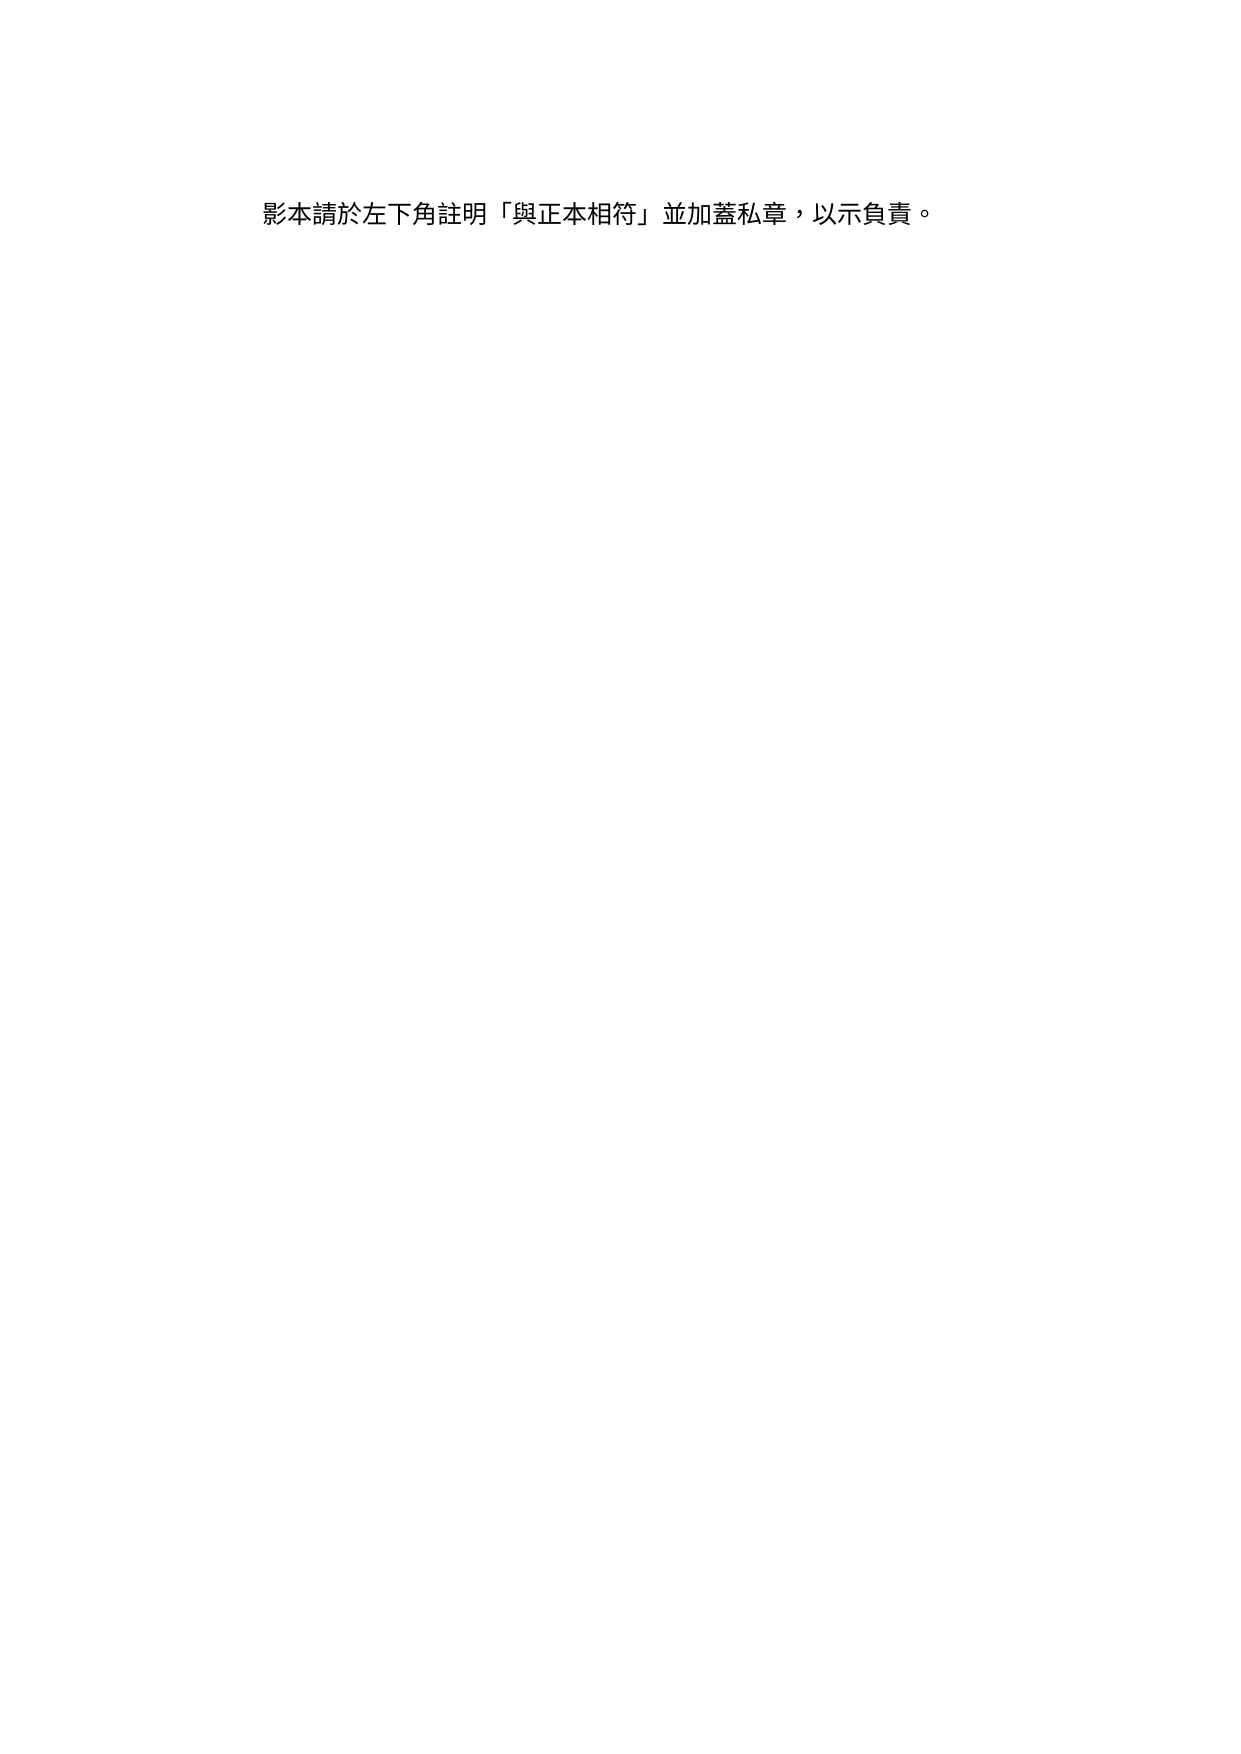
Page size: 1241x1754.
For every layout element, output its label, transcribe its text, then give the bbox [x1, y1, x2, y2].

text 備註：以上資料報名時均請附正本與副本一份，正本於報名時驗畢後當場立即退還，影本請於左下角註明「與正本相符」並加蓋私章，以示負責。 [187, 171, 1103, 233]
